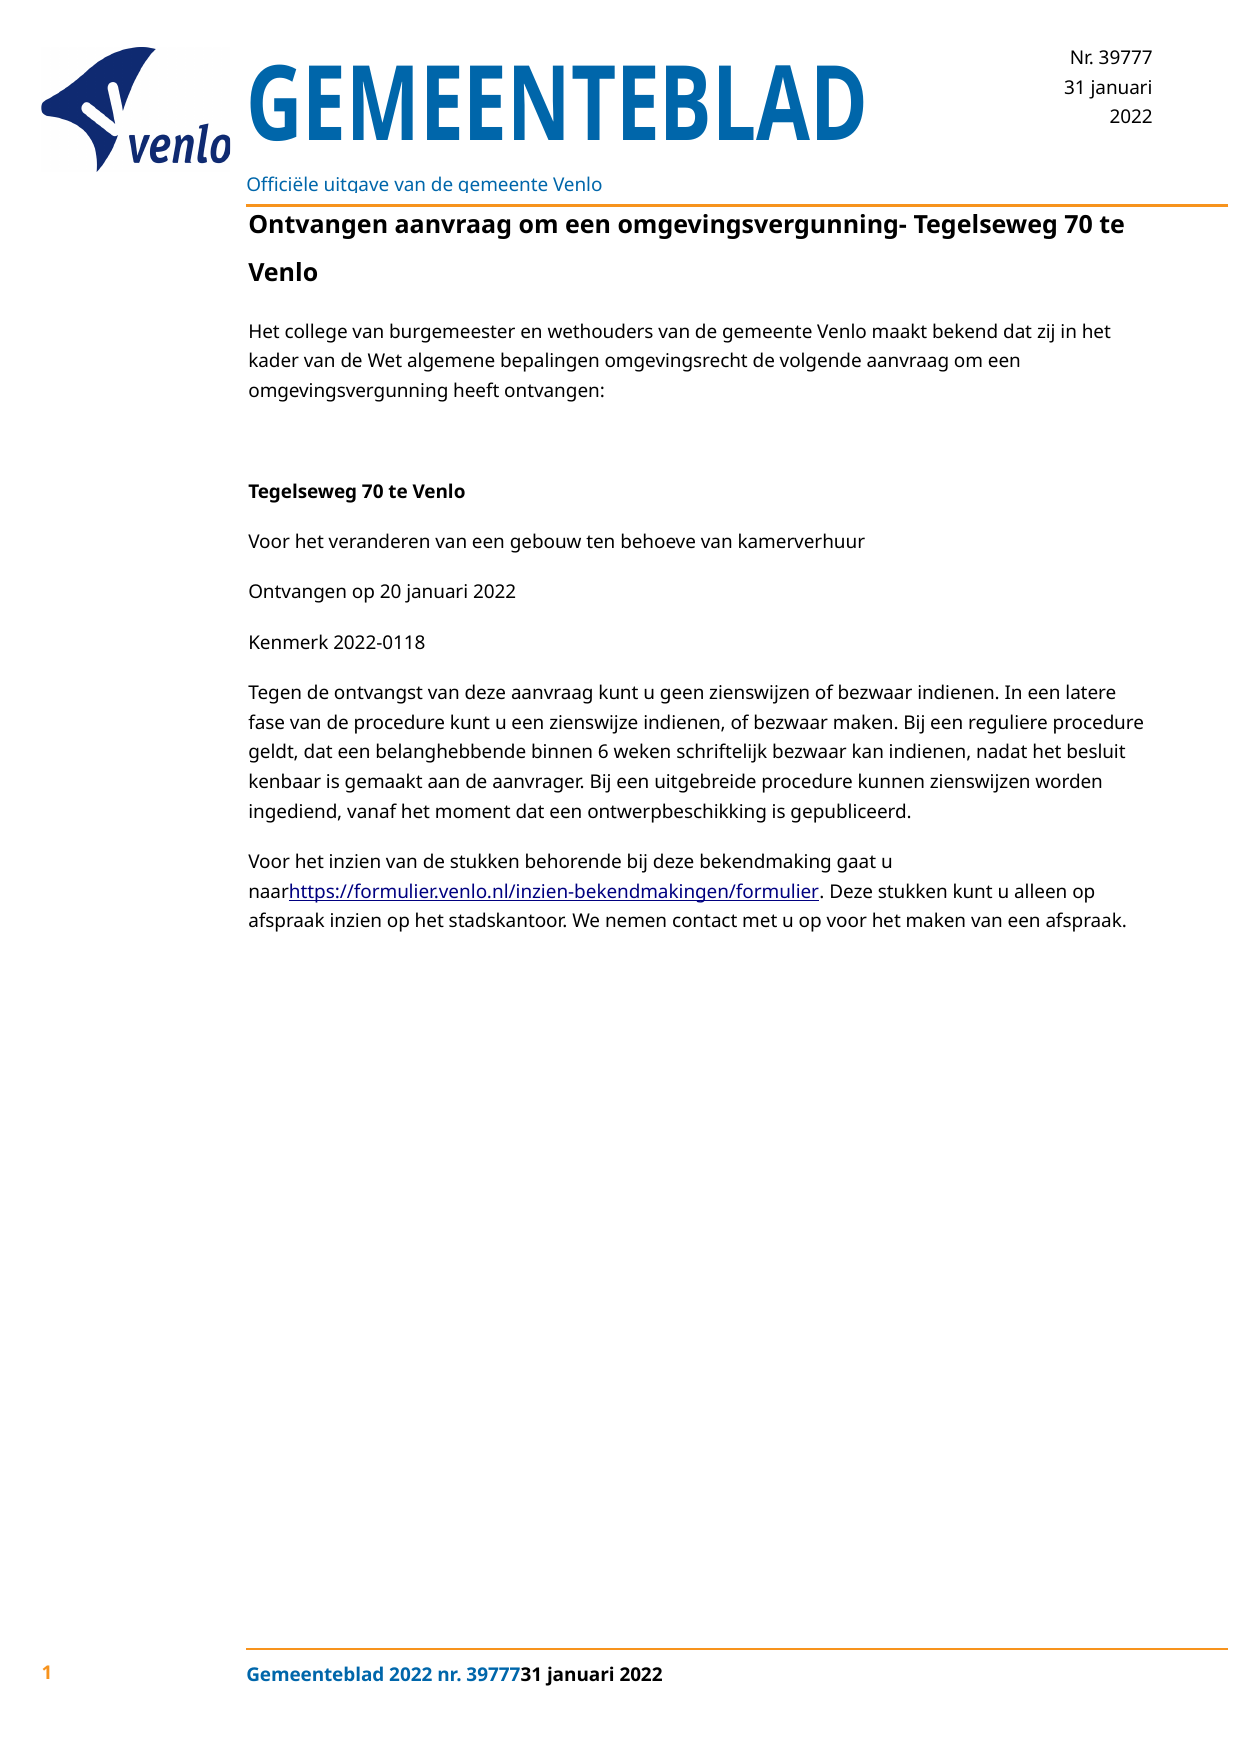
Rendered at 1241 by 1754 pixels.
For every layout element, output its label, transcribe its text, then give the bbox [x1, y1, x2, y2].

text Ontvangen aanvraag om een omgevingsvergunning- Tegelseweg 70 te Venlo [248, 207, 1152, 288]
text Het college van burgemeester en wethouders van de gemeente Venlo maakt bekend dat zij in het kader van de Wet algemene bepalingen omgevingsrecht de volgende aanvraag om een omgevingsvergunning heeft ontvangen: [248, 318, 1152, 403]
text Tegen de ontvangst van deze aanvraag kunt u geen zienswijzen of bezwaar indienen. In een latere fase van de procedure kunt u een zienswijze indienen, of bezwaar maken. Bij een reguliere procedure geldt, dat een belanghebbende binnen 6 weken schriftelijk bezwaar kan indienen, nadat het besluit kenbaar is gemaakt aan de aanvrager. Bij een uitgebreide procedure kunnen zienswijzen worden ingediend, vanaf het moment dat een ontwerpbeschikking is gepubliceerd. [248, 679, 1152, 824]
text Tegelseweg 70 te Venlo [248, 478, 1152, 504]
text Ontvangen op 20 januari 2022 [248, 579, 1152, 604]
text Voor het veranderen van een gebouw ten behoeve van kamerverhuur [248, 528, 1152, 554]
text Voor het inzien van de stukken behorende bij deze bekendmaking gaat u naarhttps://formulier.venlo.nl/inzien-bekendmakingen/formulier. Deze stukken kunt u alleen op afspraak inzien op het stadskantoor. We nemen contact met u op voor het maken van een afspraak. [248, 848, 1152, 933]
text Kenmerk 2022-0118 [248, 629, 1152, 655]
picture [41, 47, 231, 172]
